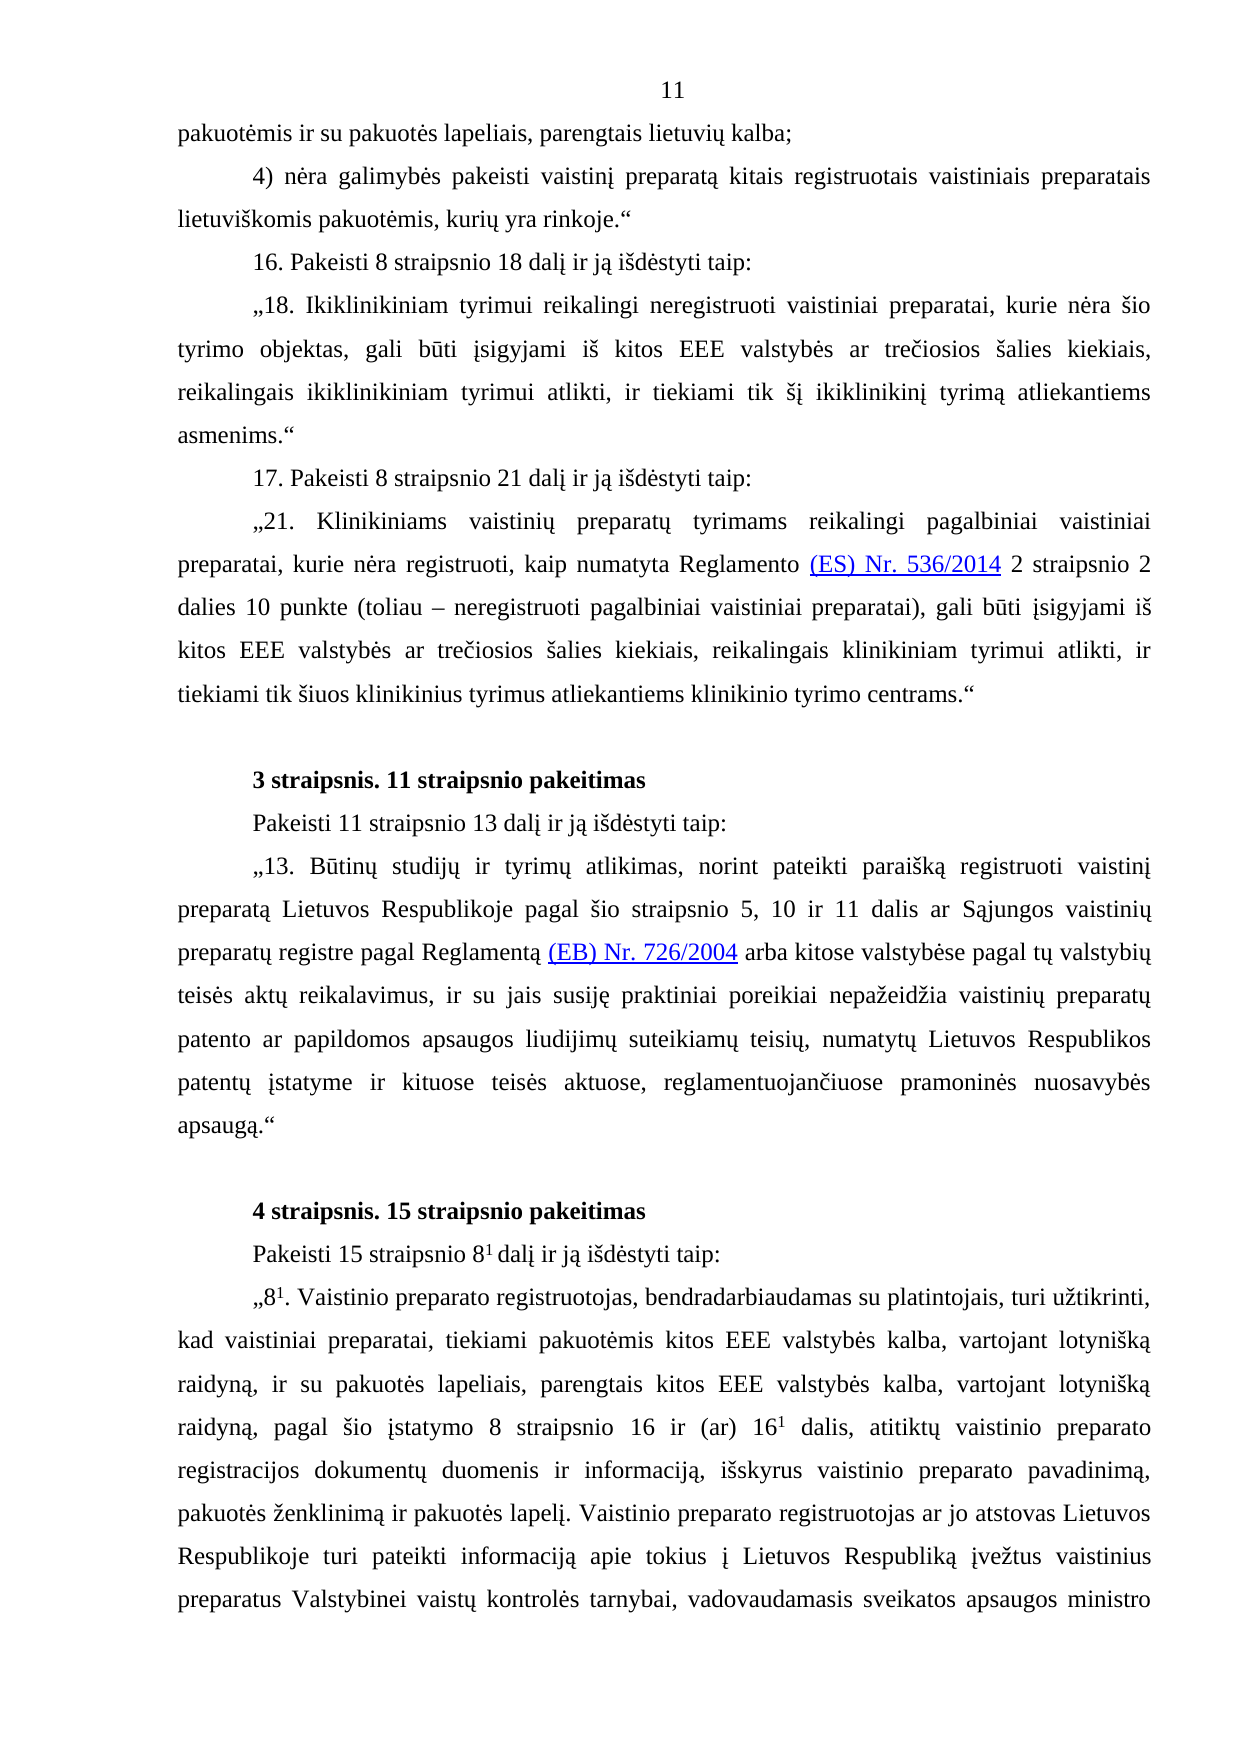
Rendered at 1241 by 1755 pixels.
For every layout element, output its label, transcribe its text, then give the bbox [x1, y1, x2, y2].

text „21. Klinikiniams vaistinių preparatų tyrimams reikalingi pagalbiniai vaistiniai preparatai, kurie nėra registruoti, kaip numatyta Reglamento (ES) Nr. 536/2014 2 straipsnio 2 dalies 10 punkte (toliau – neregistruoti pagalbiniai vaistiniai preparatai), gali būti įsigyjami iš kitos EEE valstybės ar trečiosios šalies kiekiais, reikalingais klinikiniam tyrimui atlikti, ir tiekiami tik šiuos klinikinius tyrimus atliekantiems klinikinio tyrimo centrams.“ [177, 506, 1152, 707]
text 16. Pakeisti 8 straipsnio 18 dalį ir ją išdėstyti taip: [177, 247, 1152, 276]
text 3 straipsnis. 11 straipsnio pakeitimas [177, 765, 1152, 794]
text 4 straipsnis. 15 straipsnio pakeitimas [177, 1196, 1152, 1225]
text „18. Ikiklinikiniam tyrimui reikalingi neregistruoti vaistiniai preparatai, kurie nėra šio tyrimo objektas, gali būti įsigyjami iš kitos EEE valstybės ar trečiosios šalies kiekiais, reikalingais ikiklinikiniam tyrimui atlikti, ir tiekiami tik šį ikiklinikinį tyrimą atliekantiems asmenims.“ [177, 291, 1152, 449]
text „81. Vaistinio preparato registruotojas, bendradarbiaudamas su platintojais, turi užtikrinti, kad vaistiniai preparatai, tiekiami pakuotėmis kitos EEE valstybės kalba, vartojant lotynišką raidyną, ir su pakuotės lapeliais, parengtais kitos EEE valstybės kalba, vartojant lotynišką raidyną, pagal šio įstatymo 8 straipsnio 16 ir (ar) 161 dalis, atitiktų vaistinio preparato registracijos dokumentų duomenis ir informaciją, išskyrus vaistinio preparato pavadinimą, pakuotės ženklinimą ir pakuotės lapelį. Vaistinio preparato registruotojas ar jo atstovas Lietuvos Respublikoje turi pateikti informaciją apie tokius į Lietuvos Respubliką įvežtus vaistinius preparatus Valstybinei vaistų kontrolės tarnybai, vadovaudamasis sveikatos apsaugos ministro [177, 1282, 1152, 1613]
text „13. Būtinų studijų ir tyrimų atlikimas, norint pateikti paraišką registruoti vaistinį preparatą Lietuvos Respublikoje pagal šio straipsnio 5, 10 ir 11 dalis ar Sąjungos vaistinių preparatų registre pagal Reglamentą (EB) Nr. 726/2004 arba kitose valstybėse pagal tų valstybių teisės aktų reikalavimus, ir su jais susiję praktiniai poreikiai nepažeidžia vaistinių preparatų patento ar papildomos apsaugos liudijimų suteikiamų teisių, numatytų Lietuvos Respublikos patentų įstatyme ir kituose teisės aktuose, reglamentuojančiuose pramoninės nuosavybės apsaugą.“ [177, 851, 1152, 1139]
text 4) nėra galimybės pakeisti vaistinį preparatą kitais registruotais vaistiniais preparatais lietuviškomis pakuotėmis, kurių yra rinkoje.“ [177, 161, 1152, 233]
text pakuotėmis ir su pakuotės lapeliais, parengtais lietuvių kalba; [177, 118, 1152, 147]
text Pakeisti 11 straipsnio 13 dalį ir ją išdėstyti taip: [177, 808, 1152, 837]
text Pakeisti 15 straipsnio 81 dalį ir ją išdėstyti taip: [177, 1239, 1152, 1268]
text 17. Pakeisti 8 straipsnio 21 dalį ir ją išdėstyti taip: [177, 463, 1152, 492]
